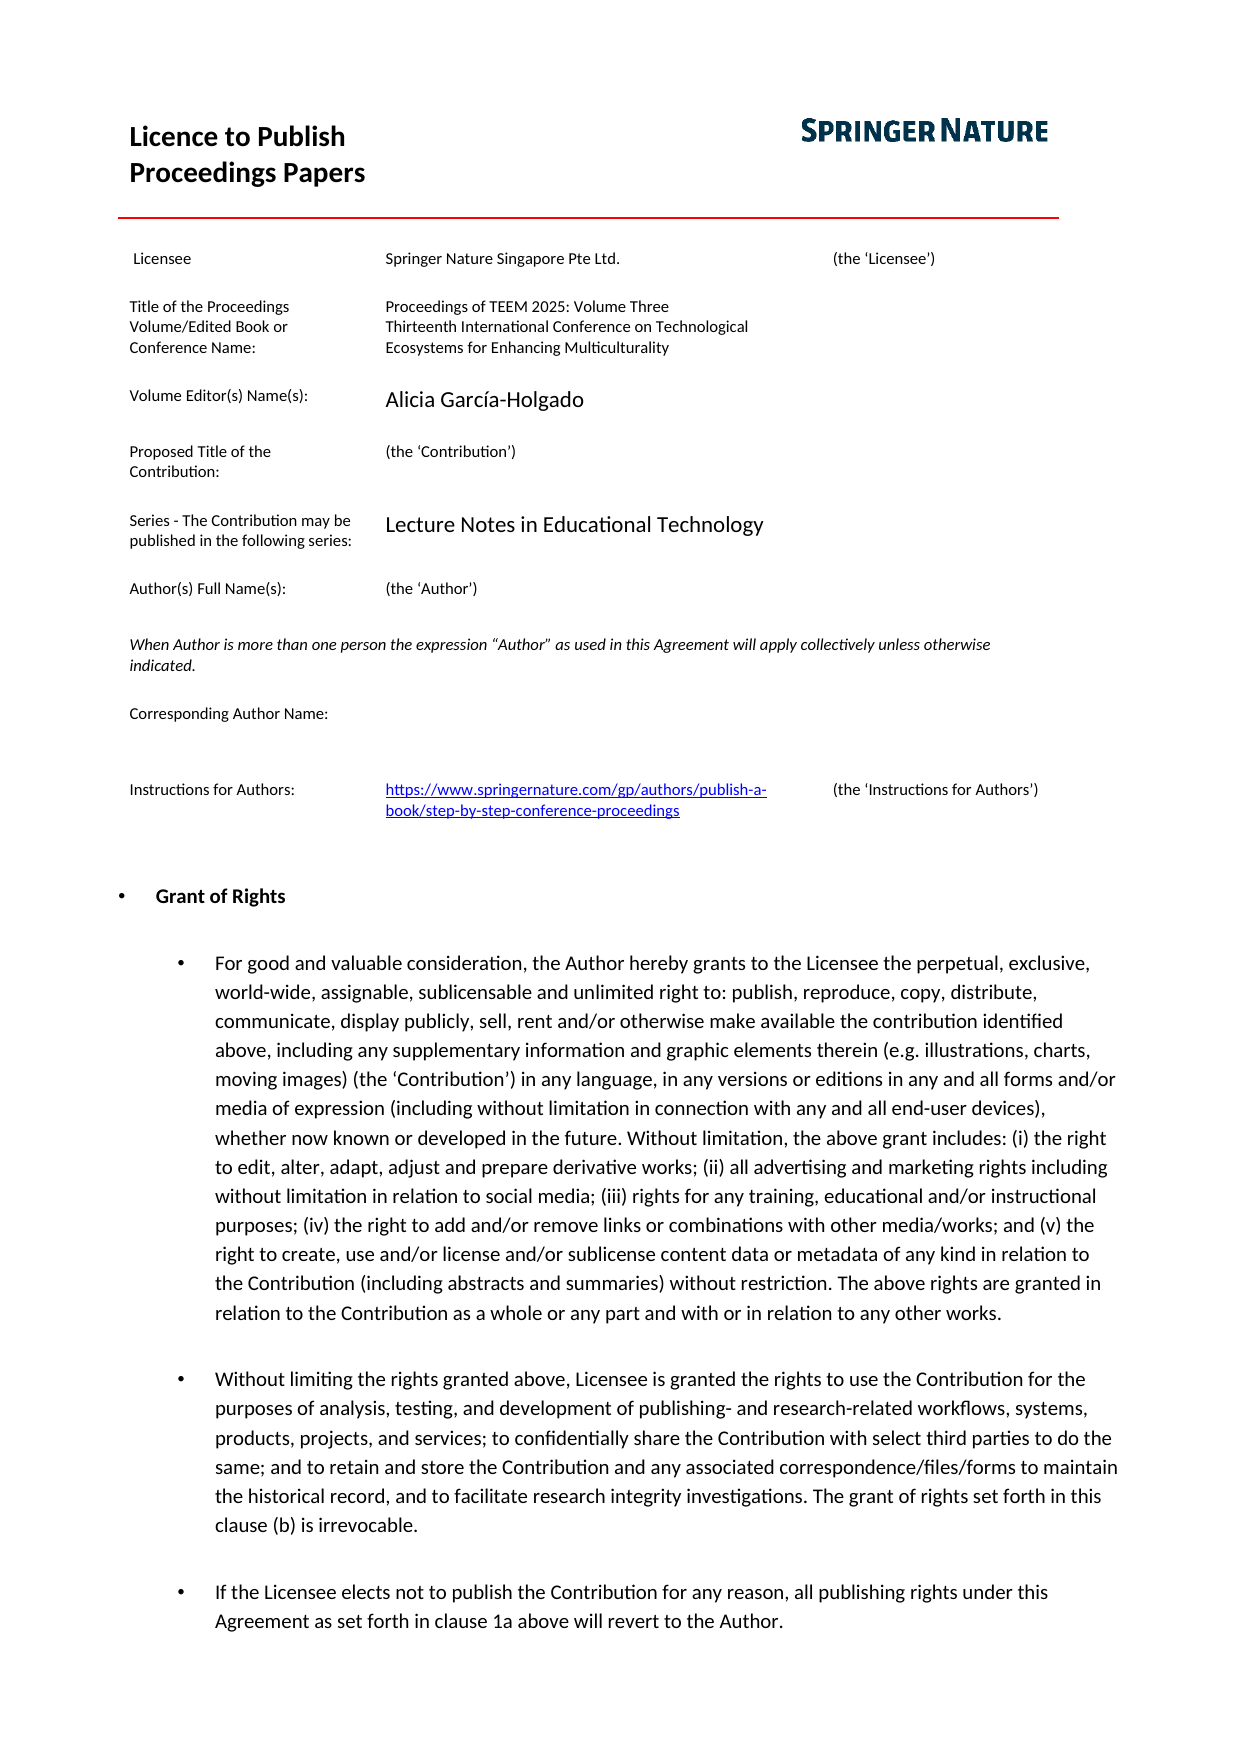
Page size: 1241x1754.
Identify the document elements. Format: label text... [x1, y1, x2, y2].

table_cell Lecture Notes in Educational Technology [374, 510, 821, 551]
table_cell Series - The Contribution may be published in the following series: [118, 510, 374, 551]
table_cell [821, 268, 1052, 296]
table_header Licence to Publish Proceedings Papers [118, 118, 752, 189]
table_cell [821, 441, 1052, 482]
table_cell [374, 607, 821, 634]
table_cell https://www.springernature.com/gp/authors/publish-a-book/step-by-step-conference-proceedings [374, 780, 821, 820]
table_cell [374, 268, 821, 296]
table_header Licensee [118, 248, 374, 268]
table_cell [821, 551, 1052, 578]
table_cell [821, 357, 1052, 385]
table_header (the ‘Licensee’) [821, 248, 1052, 268]
table_cell [118, 357, 374, 385]
table_cell Proceedings of TEEM 2025: Volume Three Thirteenth International Conference on Technological Ecosystems for Enhancing Multiculturality [374, 296, 821, 357]
table_cell (the ‘Instructions for Authors’) [821, 780, 1052, 820]
table_cell [374, 675, 821, 703]
table_cell [374, 413, 821, 441]
table_cell [374, 703, 821, 752]
table_cell [821, 703, 1052, 752]
table_header Springer Nature Singapore Pte Ltd. [374, 248, 821, 268]
table_cell [821, 385, 1052, 413]
table_cell Instructions for Authors: [118, 780, 374, 820]
table_cell [821, 675, 1052, 703]
table_cell [821, 296, 1052, 357]
table_cell [821, 579, 1052, 607]
list Grant of Rights [118, 883, 1122, 908]
list Without limiting the rights granted above, Licensee is granted the rights to use the Contribution for the purposes of analysis, testing, and development of publishing- and research-related workflows, systems, products, projects, and services; to confidentially share the Contribution with select third parties to do the same; and to retain and store the Contribution and any associated correspondence/files/forms to maintain the historical record, and to facilitate research integrity investigations. The grant of rights set forth in this clause (b) is irrevocable. [177, 1366, 1122, 1538]
table_cell [118, 752, 374, 779]
table_cell [118, 551, 374, 578]
table_cell [374, 752, 821, 779]
table_cell Proposed Title of the Contribution: [118, 441, 374, 482]
table_cell Alicia García-Holgado [374, 385, 821, 413]
table_header [752, 118, 1059, 189]
table_cell [118, 268, 374, 296]
table_cell [374, 357, 821, 385]
table_cell (the ‘Contribution’) [374, 441, 821, 482]
table_cell [374, 551, 821, 578]
table_cell Title of the Proceedings Volume/Edited Book or Conference Name: [118, 296, 374, 357]
table_cell Corresponding Author Name: [118, 703, 374, 752]
table_cell [821, 752, 1052, 779]
table_cell [118, 189, 792, 217]
table_cell [118, 413, 374, 441]
table_cell [374, 482, 821, 510]
table_cell Volume Editor(s) Name(s): [118, 385, 374, 413]
table_cell [118, 675, 374, 703]
table_cell [821, 482, 1052, 510]
table_cell [792, 189, 1059, 217]
table_cell [118, 482, 374, 510]
table_cell [821, 413, 1052, 441]
table_cell [821, 510, 1052, 551]
table_cell [118, 607, 374, 634]
table_cell [821, 607, 1052, 634]
table_cell When Author is more than one person the expression “Author” as used in this Agreement will apply collectively unless otherwise indicated. [118, 635, 1052, 675]
list If the Licensee elects not to publish the Contribution for any reason, all publishing rights under this Agreement as set forth in clause 1a above will revert to the Author. [177, 1579, 1122, 1633]
table_cell (the ‘Author’) [374, 579, 821, 607]
list For good and valuable consideration, the Author hereby grants to the Licensee the perpetual, exclusive, world-wide, assignable, sublicensable and unlimited right to: publish, reproduce, copy, distribute, communicate, display publicly, sell, rent and/or otherwise make available the contribution identified above, including any supplementary information and graphic elements therein (e.g. illustrations, charts, moving images) (the ‘Contribution’) in any language, in any versions or editions in any and all forms and/or media of expression (including without limitation in connection with any and all end-user devices), whether now known or developed in the future. Without limitation, the above grant includes: (i) the right to edit, alter, adapt, adjust and prepare derivative works; (ii) all advertising and marketing rights including without limitation in relation to social media; (iii) rights for any training, educational and/or instructional purposes; (iv) the right to add and/or remove links or combinations with other media/works; and (v) the right to create, use and/or license and/or sublicense content data or metadata of any kind in relation to the Contribution (including abstracts and summaries) without restriction. The above rights are granted in relation to the Contribution as a whole or any part and with or in relation to any other works. [177, 950, 1122, 1325]
table_cell Author(s) Full Name(s): [118, 579, 374, 607]
